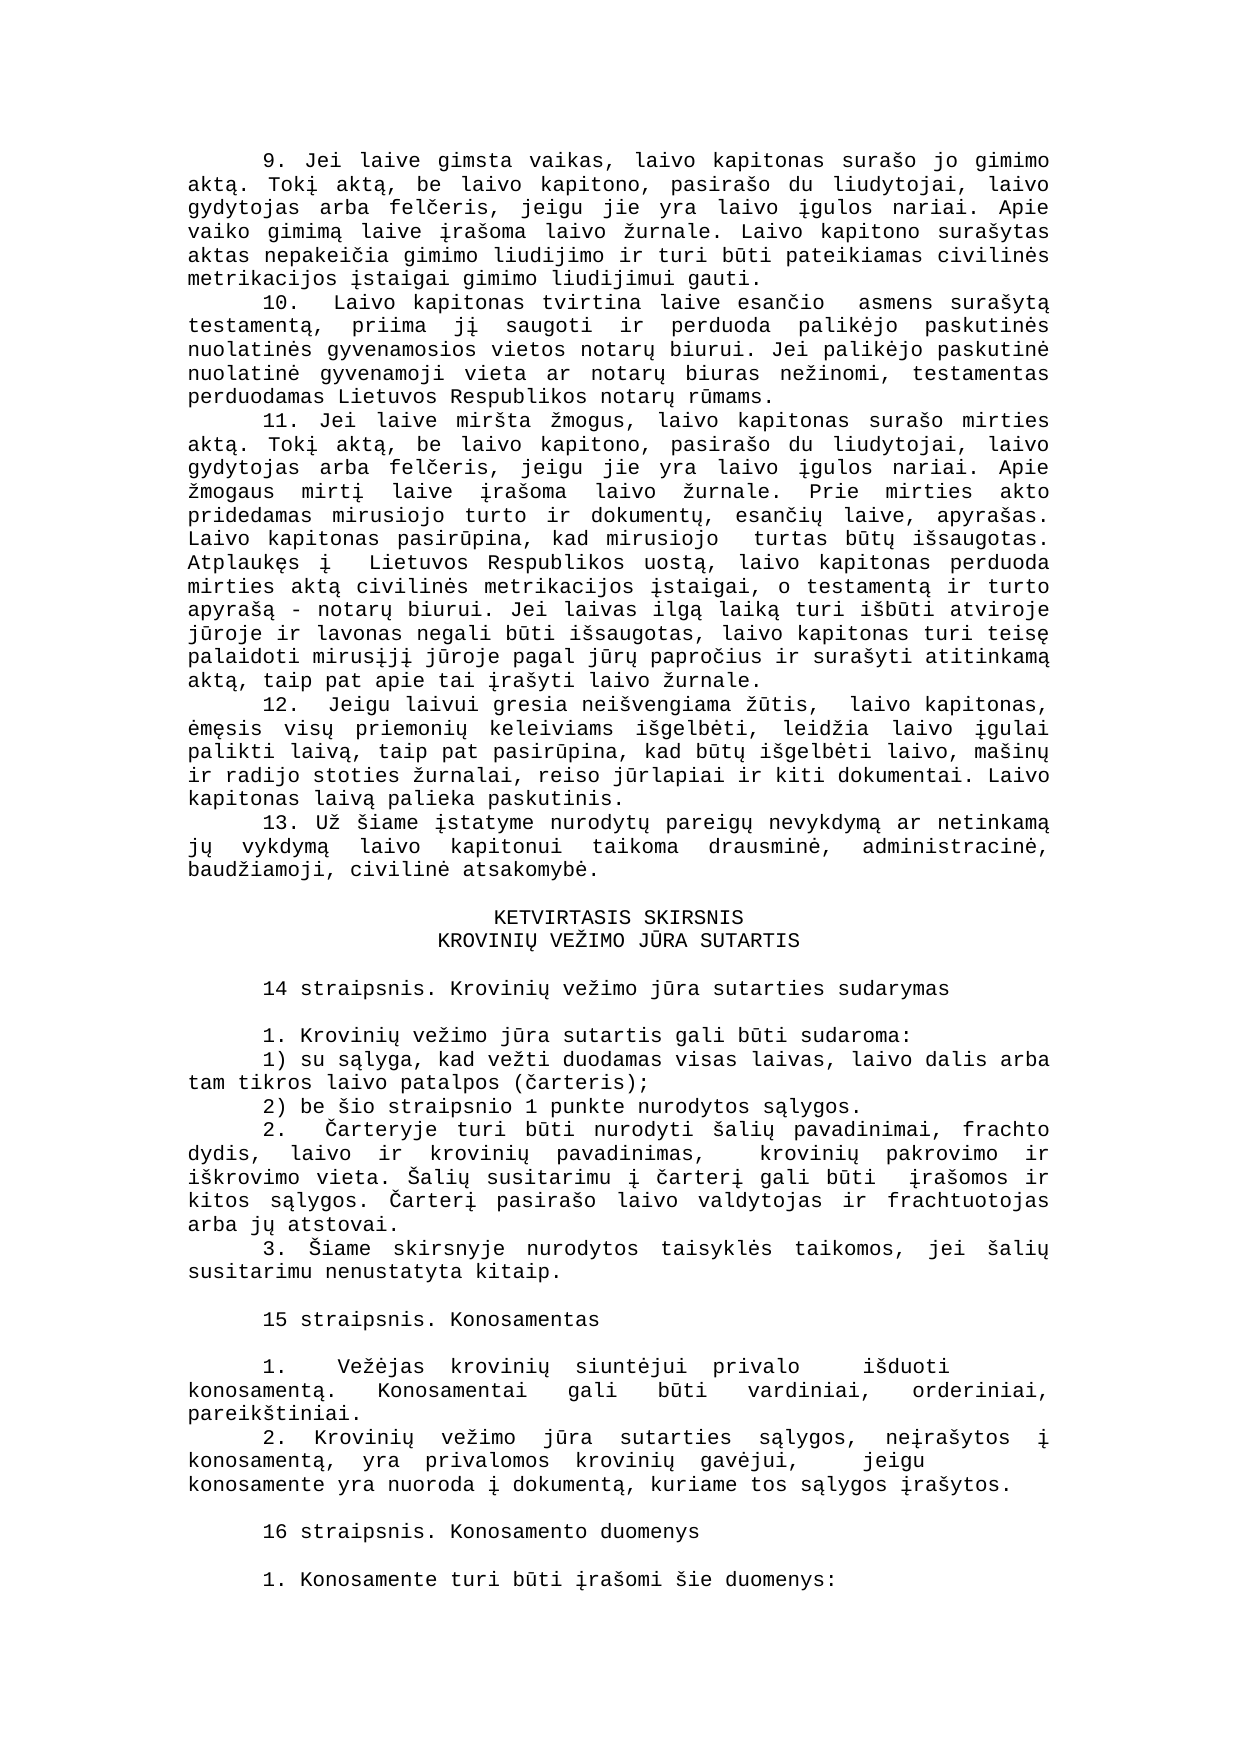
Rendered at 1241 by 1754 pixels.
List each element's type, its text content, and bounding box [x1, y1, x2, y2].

text 15 straipsnis. Konosamentas [187, 1309, 1050, 1332]
text 1. Krovinių vežimo jūra sutartis gali būti sudaroma: [187, 1025, 1050, 1048]
text 1) su sąlyga, kad vežti duodamas visas laivas, laivo dalis arba tam tikros laivo patalpos (čarteris); [187, 1048, 1050, 1096]
text 13. Už šiame įstatyme nurodytų pareigų nevykdymą ar netinkamą jų vykdymą laivo kapitonui taikoma drausminė, administracinė, baudžiamoji, civilinė atsakomybė. [187, 812, 1050, 883]
text 16 straipsnis. Konosamento duomenys [187, 1521, 1050, 1545]
text 10. Laivo kapitonas tvirtina laive esančio asmens surašytą testamentą, priima jį saugoti ir perduoda palikėjo paskutinės nuolatinės gyvenamosios vietos notarų biurui. Jei palikėjo paskutinė nuolatinė gyvenamoji vieta ar notarų biuras nežinomi, testamentas perduodamas Lietuvos Respublikos notarų rūmams. [187, 292, 1050, 410]
text 14 straipsnis. Krovinių vežimo jūra sutarties sudarymas [187, 978, 1050, 1001]
text 1. Konosamente turi būti įrašomi šie duomenys: [187, 1569, 1050, 1592]
text 1. Vežėjas krovinių siuntėjui privalo išduoti konosamentą. Konosamentai gali būti vardiniai, orderiniai, pareikštiniai. [187, 1356, 1050, 1427]
text 9. Jei laive gimsta vaikas, laivo kapitonas surašo jo gimimo aktą. Tokį aktą, be laivo kapitono, pasirašo du liudytojai, laivo gydytojas arba felčeris, jeigu jie yra laivo įgulos nariai. Apie vaiko gimimą laive įrašoma laivo žurnale. Laivo kapitono surašytas aktas nepakeičia gimimo liudijimo ir turi būti pateikiamas civilinės metrikacijos įstaigai gimimo liudijimui gauti. [187, 150, 1050, 292]
text 2. Čarteryje turi būti nurodyti šalių pavadinimai, frachto dydis, laivo ir krovinių pavadinimas, krovinių pakrovimo ir iškrovimo vieta. Šalių susitarimu į čarterį gali būti įrašomos ir kitos sąlygos. Čarterį pasirašo laivo valdytojas ir frachtuotojas arba jų atstovai. [187, 1119, 1050, 1238]
text 11. Jei laive miršta žmogus, laivo kapitonas surašo mirties aktą. Tokį aktą, be laivo kapitono, pasirašo du liudytojai, laivo gydytojas arba felčeris, jeigu jie yra laivo įgulos nariai. Apie žmogaus mirtį laive įrašoma laivo žurnale. Prie mirties akto pridedamas mirusiojo turto ir dokumentų, esančių laive, apyrašas. Laivo kapitonas pasirūpina, kad mirusiojo turtas būtų išsaugotas. Atplaukęs į Lietuvos Respublikos uostą, laivo kapitonas perduoda mirties aktą civilinės metrikacijos įstaigai, o testamentą ir turto apyrašą - notarų biurui. Jei laivas ilgą laiką turi išbūti atviroje jūroje ir lavonas negali būti išsaugotas, laivo kapitonas turi teisę palaidoti mirusįjį jūroje pagal jūrų papročius ir surašyti atitinkamą aktą, taip pat apie tai įrašyti laivo žurnale. [187, 410, 1050, 694]
text 3. Šiame skirsnyje nurodytos taisyklės taikomos, jei šalių susitarimu nenustatyta kitaip. [187, 1238, 1050, 1285]
text 2. Krovinių vežimo jūra sutarties sąlygos, neįrašytos į konosamentą, yra privalomos krovinių gavėjui, jeigu konosamente yra nuoroda į dokumentą, kuriame tos sąlygos įrašytos. [187, 1427, 1050, 1498]
text 2) be šio straipsnio 1 punkte nurodytos sąlygos. [187, 1096, 1050, 1119]
text 12. Jeigu laivui gresia neišvengiama žūtis, laivo kapitonas, ėmęsis visų priemonių keleiviams išgelbėti, leidžia laivo įgulai palikti laivą, taip pat pasirūpina, kad būtų išgelbėti laivo, mašinų ir radijo stoties žurnalai, reiso jūrlapiai ir kiti dokumentai. Laivo kapitonas laivą palieka paskutinis. [187, 694, 1050, 812]
text KETVIRTASIS SKIRSNIS [187, 907, 1050, 930]
text KROVINIŲ VEŽIMO JŪRA SUTARTIS [187, 930, 1050, 954]
